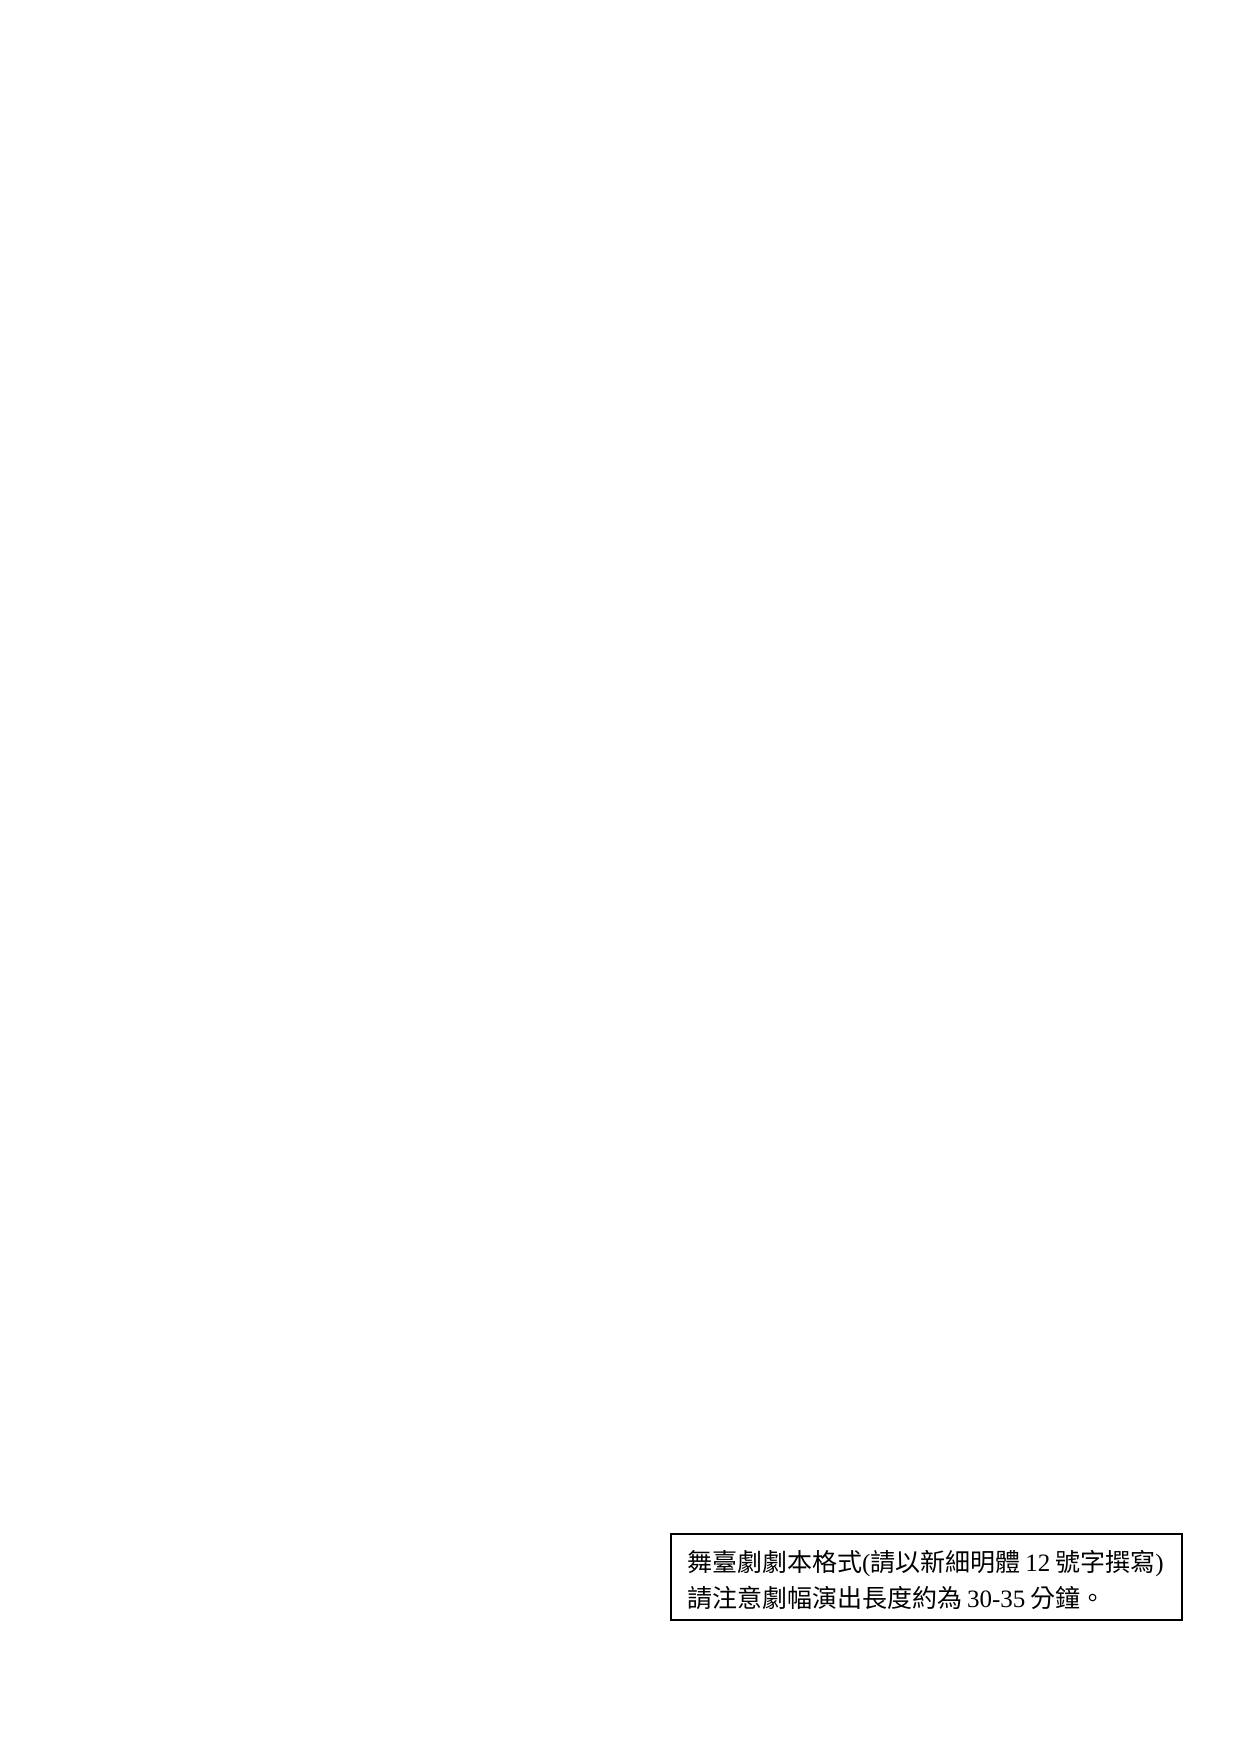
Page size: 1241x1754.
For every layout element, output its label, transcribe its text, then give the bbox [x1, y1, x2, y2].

text 舞臺劇劇本格式(請以新細明體12號字撰寫) [687, 1542, 1166, 1578]
text 請注意劇幅演出長度約為30-35分鐘。 [687, 1578, 1166, 1612]
